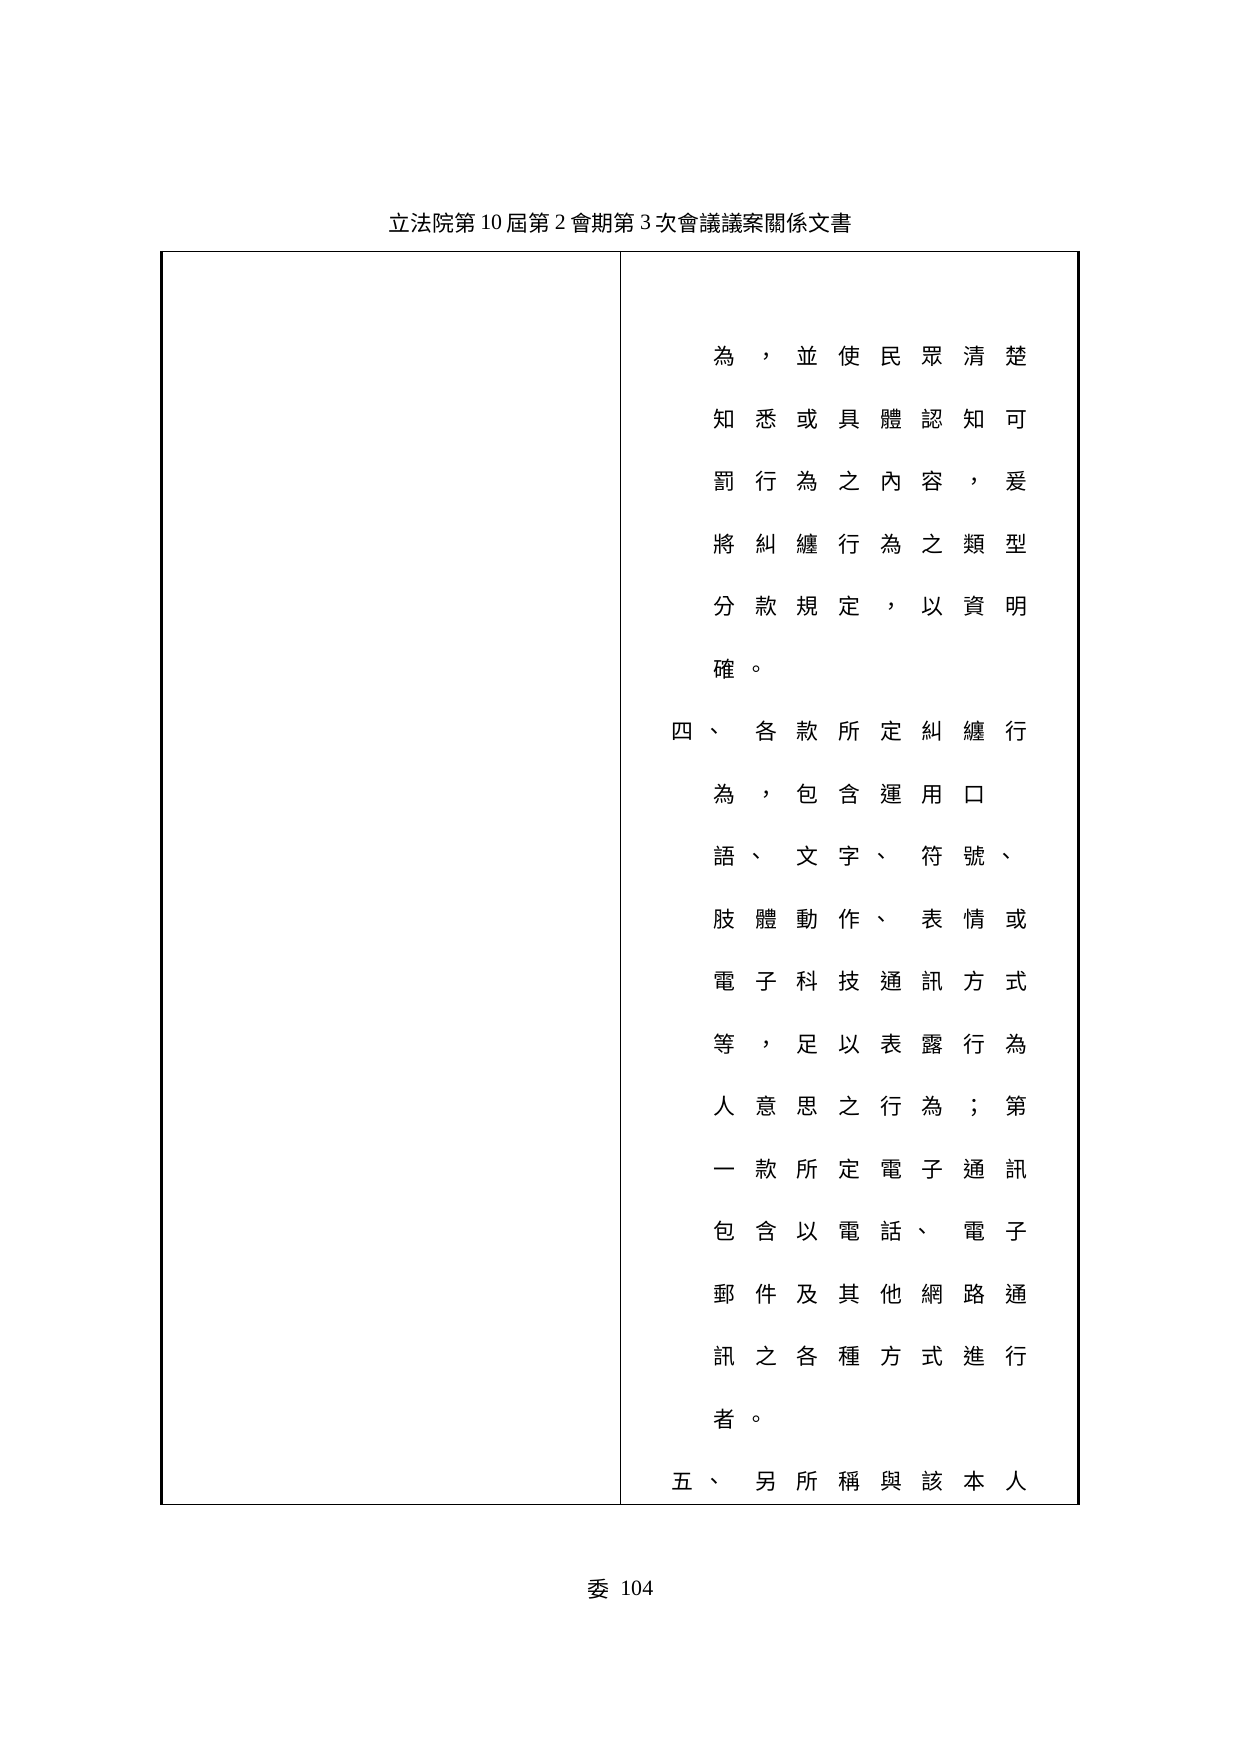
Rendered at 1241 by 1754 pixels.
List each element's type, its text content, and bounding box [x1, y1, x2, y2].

table_cell 為，並使民眾清楚知悉或具體認知可罰行為之內容，爰將糾纏行為之類型分款規定，以資明確。 四、各款所定糾纏行為，包含運用口語、文字、符號、肢體動作、表情或電子科技通訊方式等，足以表露行為人意思之行為；第一款所定電子通訊包含以電話、電子郵件及其他網路通訊之各種方式進行者。 五、另所稱與該本人 [621, 252, 1077, 1504]
table_cell [163, 252, 620, 1504]
